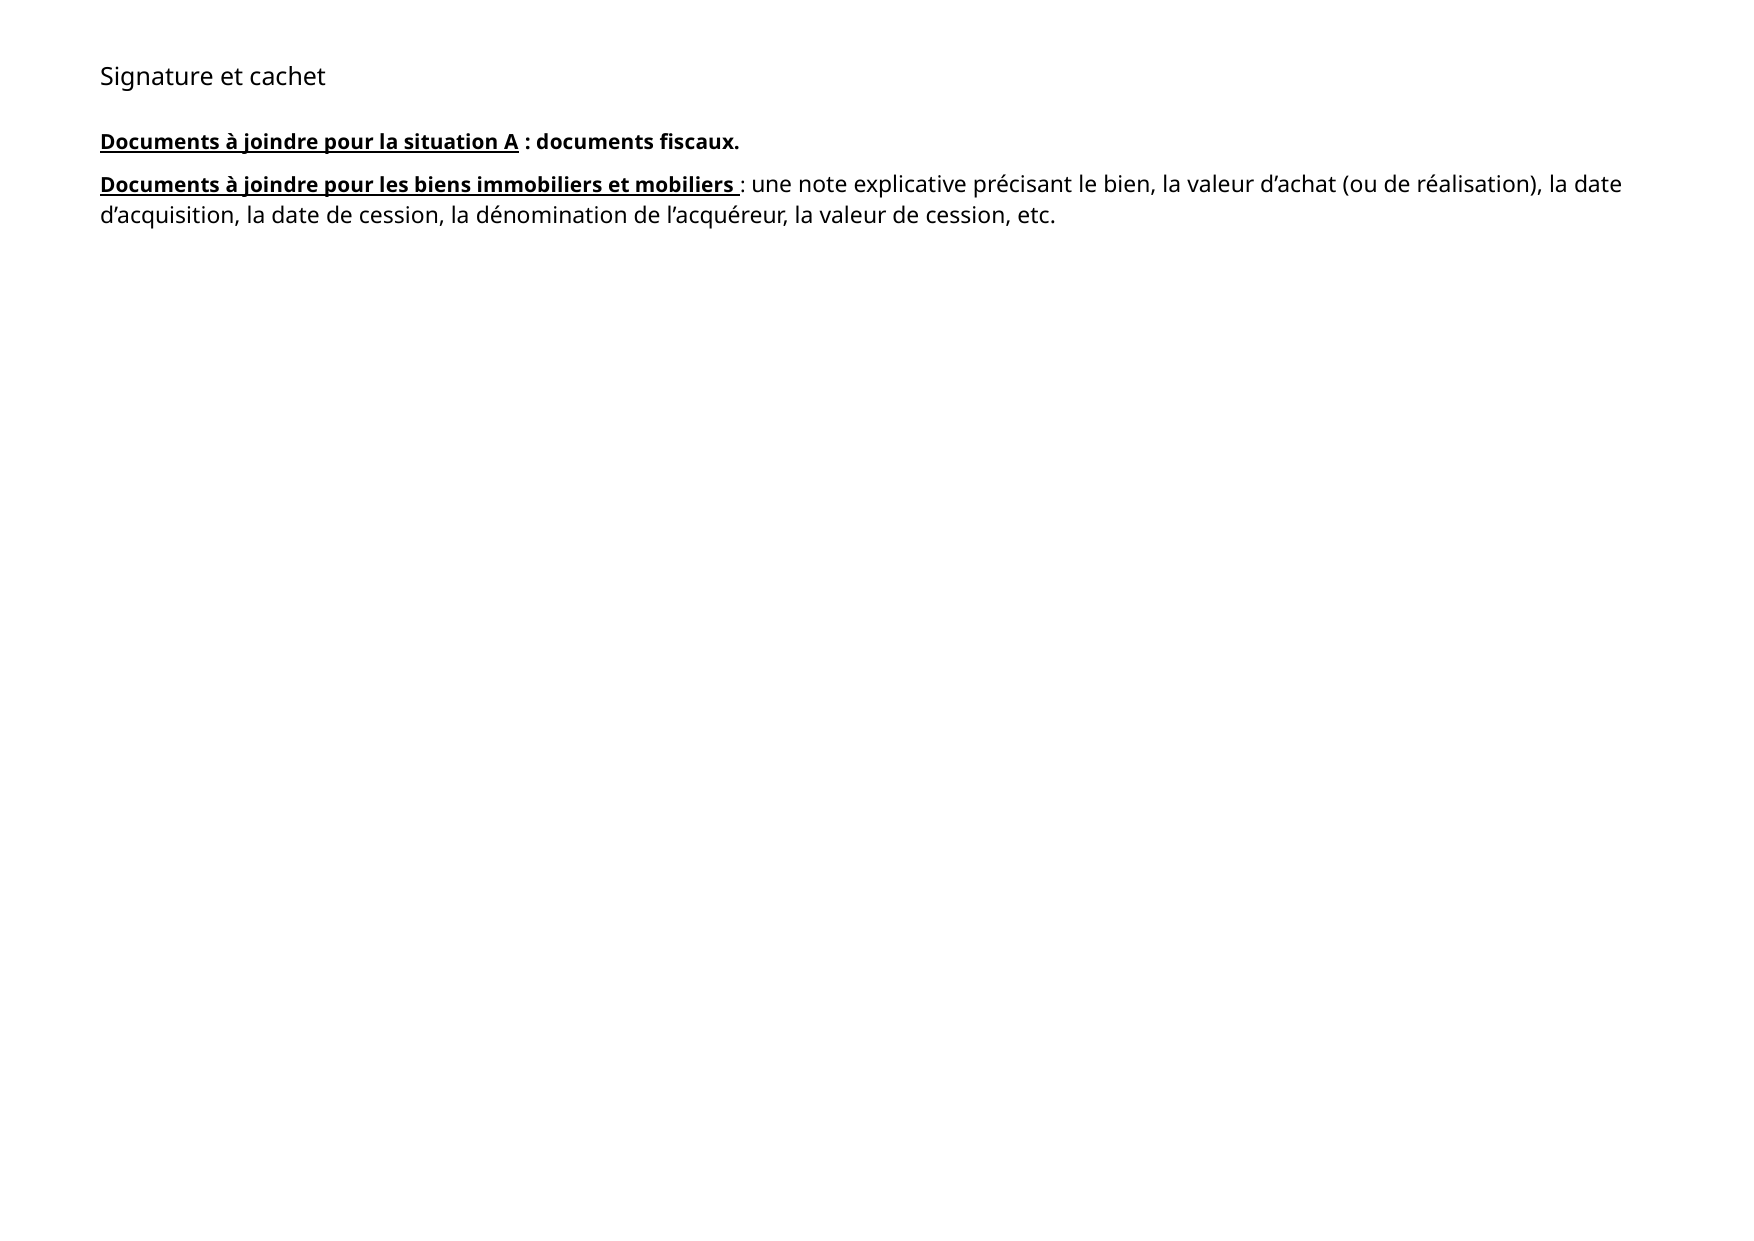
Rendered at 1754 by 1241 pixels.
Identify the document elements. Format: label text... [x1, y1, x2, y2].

text Documents à joindre pour la situation A : documents fiscaux. [100, 127, 1695, 156]
text Documents à joindre pour les biens immobiliers et mobiliers : une note explicative précisant le bien, la valeur d’achat (ou de réalisation), la date d’acquisition, la date de cession, la dénomination de l’acquéreur, la valeur de cession, etc. [100, 168, 1695, 230]
text Signature et cachet [100, 59, 1695, 93]
